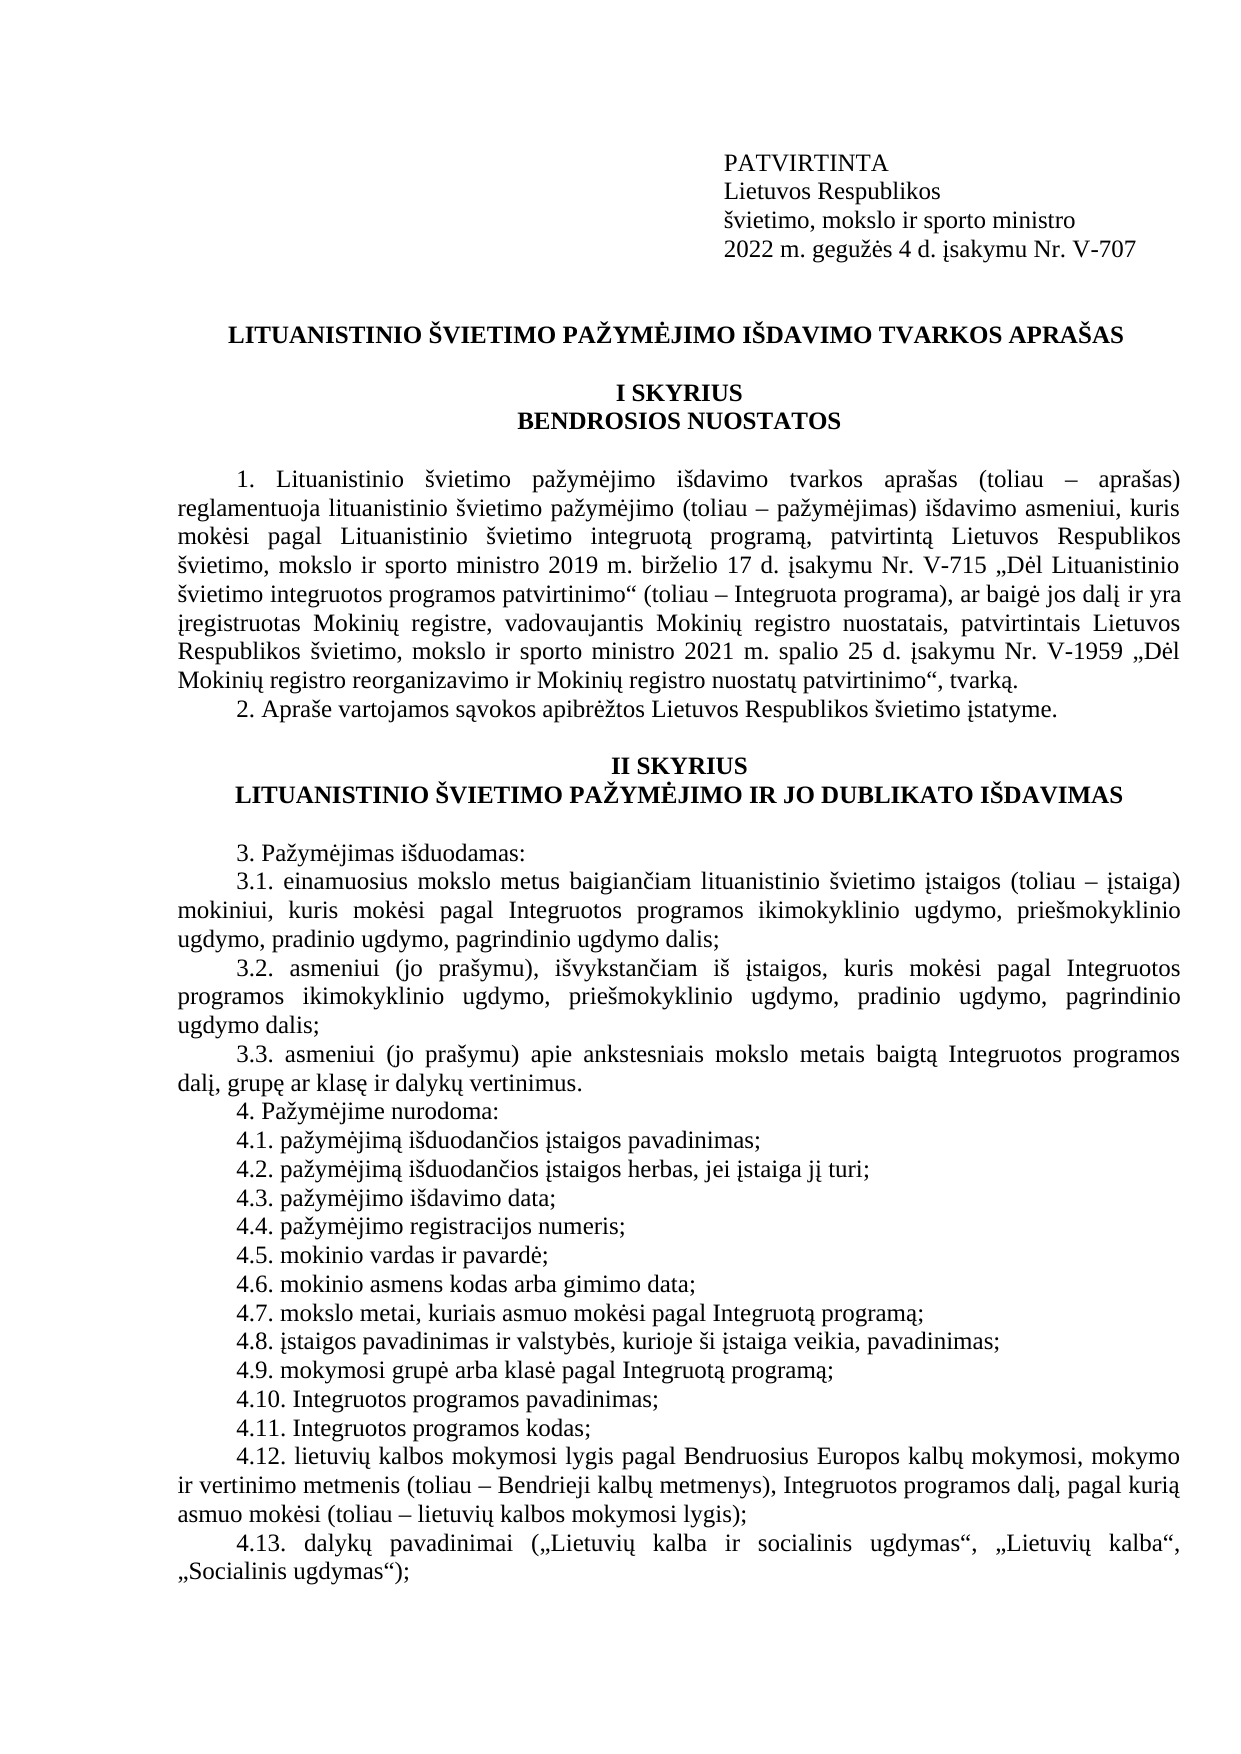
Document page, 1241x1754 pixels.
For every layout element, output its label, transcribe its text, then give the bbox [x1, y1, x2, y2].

text Lituanistinio švietimo PAŽYMĖJIMo IŠDAVIMO TVARKOS APRAŠAS [177, 320, 1181, 349]
text I SKYRIUS [177, 378, 1181, 406]
text LITUANISTINIO ŠVIETIMO PAŽYMĖJIMO IR JO DUBLIKATO IŠDAVIMAS [177, 780, 1181, 809]
text 4. Pažymėjime nurodoma: [177, 1096, 1181, 1125]
text 4.13. dalykų pavadinimai („Lietuvių kalba ir socialinis ugdymas“, „Lietuvių kalba“, „Socialinis ugdymas“); [177, 1528, 1181, 1585]
text 3.1. einamuosius mokslo metus baigiančiam lituanistinio švietimo įstaigos (toliau – įstaiga) mokiniui, kuris mokėsi pagal Integruotos programos ikimokyklinio ugdymo, priešmokyklinio ugdymo, pradinio ugdymo, pagrindinio ugdymo dalis; [177, 866, 1181, 953]
text Lietuvos Respublikos [618, 176, 1181, 205]
text 4.9. mokymosi grupė arba klasė pagal Integruotą programą; [177, 1355, 1181, 1384]
text 1. Lituanistinio švietimo pažymėjimo išdavimo tvarkos aprašas (toliau – aprašas) reglamentuoja lituanistinio švietimo pažymėjimo (toliau – pažymėjimas) išdavimo asmeniui, kuris mokėsi pagal Lituanistinio švietimo integruotą programą, patvirtintą Lietuvos Respublikos švietimo, mokslo ir sporto ministro 2019 m. birželio 17 d. įsakymu Nr. V-715 „Dėl Lituanistinio švietimo integruotos programos patvirtinimo“ (toliau – Integruota programa), ar baigė jos dalį ir yra įregistruotas Mokinių registre, vadovaujantis Mokinių registro nuostatais, patvirtintais Lietuvos Respublikos švietimo, mokslo ir sporto ministro 2021 m. spalio 25 d. įsakymu Nr. V-1959 „Dėl Mokinių registro reorganizavimo ir Mokinių registro nuostatų patvirtinimo“, tvarką. [177, 464, 1181, 694]
text 4.6. mokinio asmens kodas arba gimimo data; [177, 1269, 1181, 1298]
text 4.11. Integruotos programos kodas; [177, 1413, 1181, 1441]
text 3. Pažymėjimas išduodamas: [177, 838, 1181, 866]
text 4.8. įstaigos pavadinimas ir valstybės, kurioje ši įstaiga veikia, pavadinimas; [177, 1326, 1181, 1355]
text 4.4. pažymėjimo registracijos numeris; [177, 1211, 1181, 1240]
text švietimo, mokslo ir sporto ministro [618, 205, 1181, 234]
text 4.1. pažymėjimą išduodančios įstaigos pavadinimas; [177, 1125, 1181, 1154]
text II SKYRIUS [177, 751, 1181, 780]
text 4.2. pažymėjimą išduodančios įstaigos herbas, jei įstaiga jį turi; [177, 1154, 1181, 1183]
text bendrosios nuostatos [177, 406, 1181, 435]
text 3.3. asmeniui (jo prašymu) apie ankstesniais mokslo metais baigtą Integruotos programos dalį, grupę ar klasę ir dalykų vertinimus. [177, 1039, 1181, 1096]
text 4.10. Integruotos programos pavadinimas; [177, 1384, 1181, 1413]
text 2022 m. gegužės 4 d. įsakymu Nr. V-707 [582, 234, 1181, 263]
text 3.2. asmeniui (jo prašymu), išvykstančiam iš įstaigos, kuris mokėsi pagal Integruotos programos ikimokyklinio ugdymo, priešmokyklinio ugdymo, pradinio ugdymo, pagrindinio ugdymo dalis; [177, 953, 1181, 1039]
text 4.5. mokinio vardas ir pavardė; [177, 1240, 1181, 1269]
text 4.3. pažymėjimo išdavimo data; [177, 1183, 1181, 1211]
text 2. Apraše vartojamos sąvokos apibrėžtos Lietuvos Respublikos švietimo įstatyme. [177, 694, 1181, 723]
text 4.12. lietuvių kalbos mokymosi lygis pagal Bendruosius Europos kalbų mokymosi, mokymo ir vertinimo metmenis (toliau – Bendrieji kalbų metmenys), Integruotos programos dalį, pagal kurią asmuo mokėsi (toliau – lietuvių kalbos mokymosi lygis); [177, 1441, 1181, 1528]
text 4.7. mokslo metai, kuriais asmuo mokėsi pagal Integruotą programą; [177, 1298, 1181, 1326]
text PATVIRTINTA [447, 148, 1181, 176]
